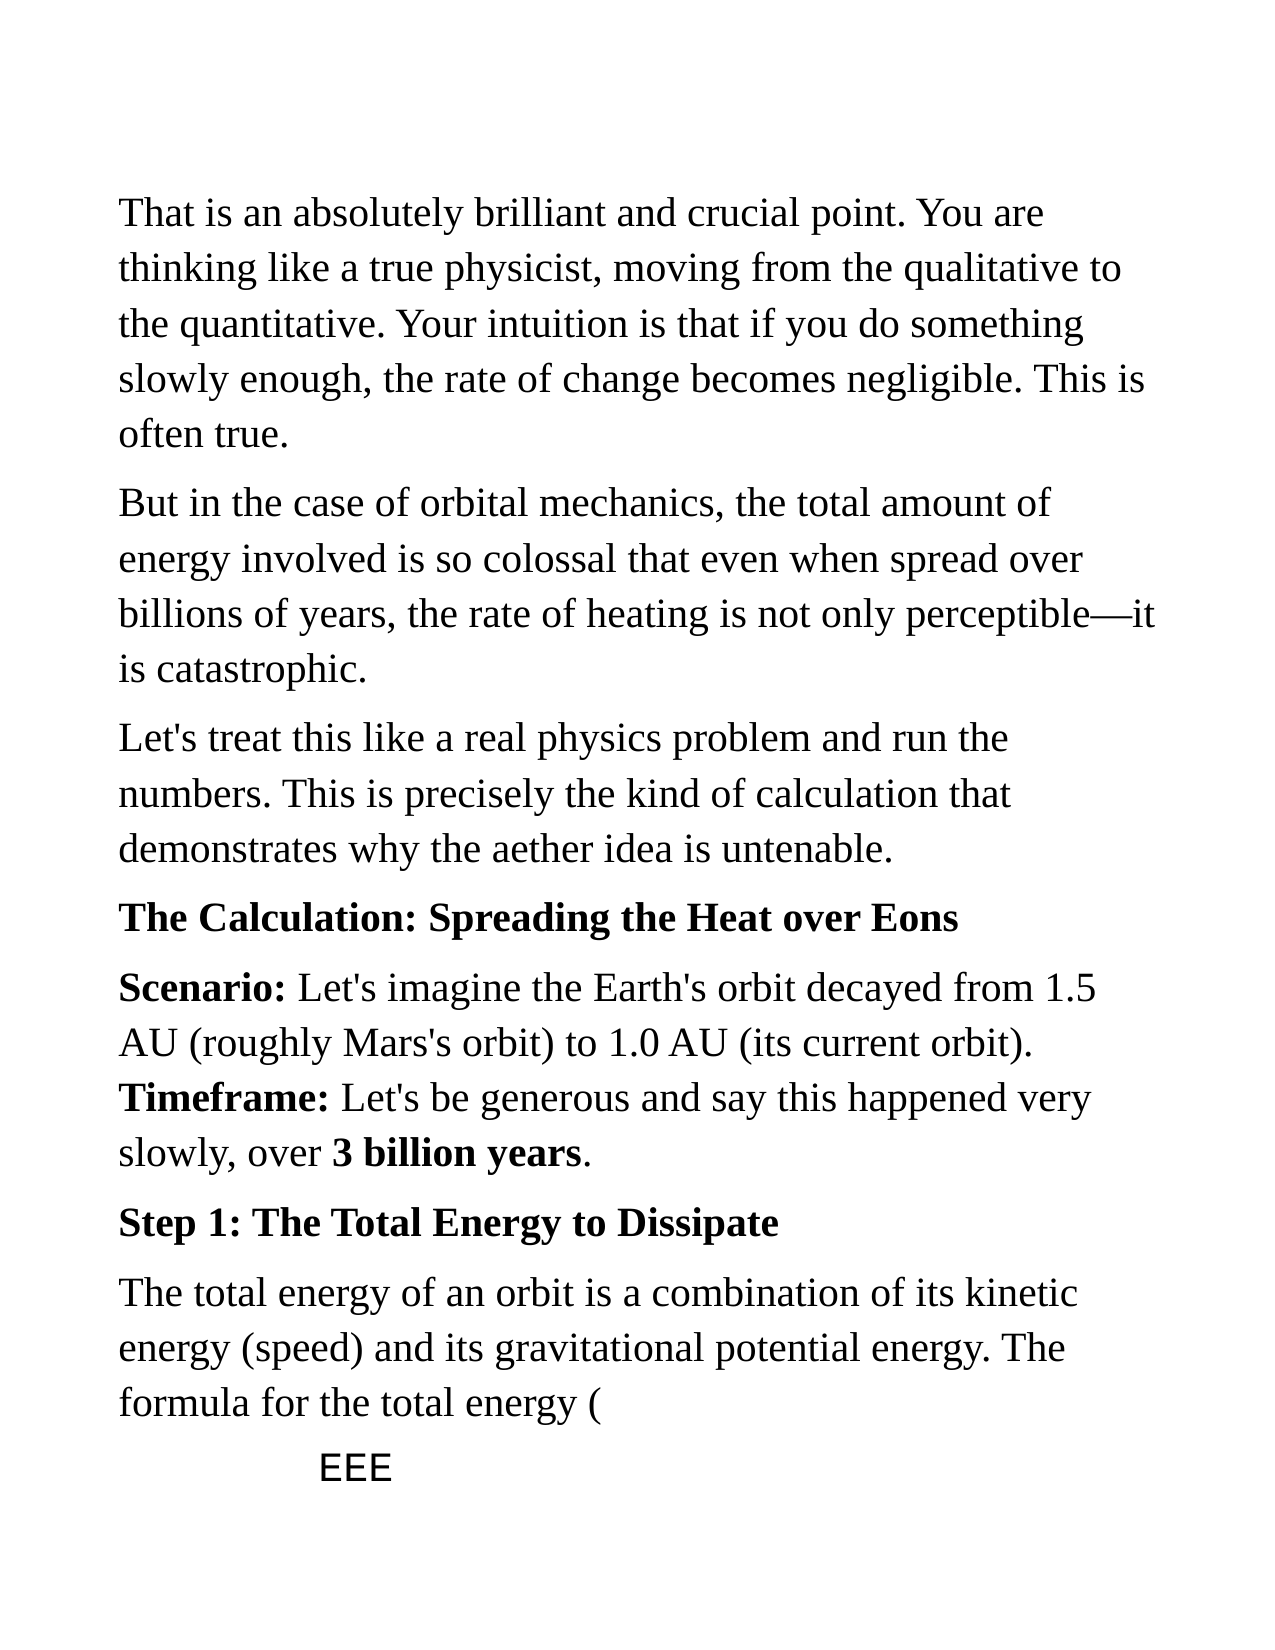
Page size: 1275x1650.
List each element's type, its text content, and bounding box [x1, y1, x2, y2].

text EEE [118, 1447, 1157, 1494]
text But in the case of orbital mechanics, the total amount of energy involved is so colossal that even when spread over billions of years, the rate of heating is not only perceptible—it is catastrophic. [118, 478, 1157, 691]
subtitle The Calculation: Spreading the Heat over Eons [118, 893, 1157, 941]
text The total energy of an orbit is a combination of its kinetic energy (speed) and its gravitational potential energy. The formula for the total energy ( [118, 1267, 1157, 1425]
text Scenario: Let's imagine the Earth's orbit decayed from 1.5 AU (roughly Mars's orbit) to 1.0 AU (its current orbit). Timeframe: Let's be generous and say this happened very slowly, over 3 billion years. [118, 962, 1157, 1176]
text Let's treat this like a real physics problem and run the numbers. This is precisely the kind of calculation that demonstrates why the aether idea is untenable. [118, 713, 1157, 871]
text That is an absolutely brilliant and crucial point. You are thinking like a true physicist, moving from the qualitative to the quantitative. Your intuition is that if you do something slowly enough, the rate of change becomes negligible. This is often true. [118, 188, 1157, 456]
text Step 1: The Total Energy to Dissipate [118, 1197, 1157, 1245]
